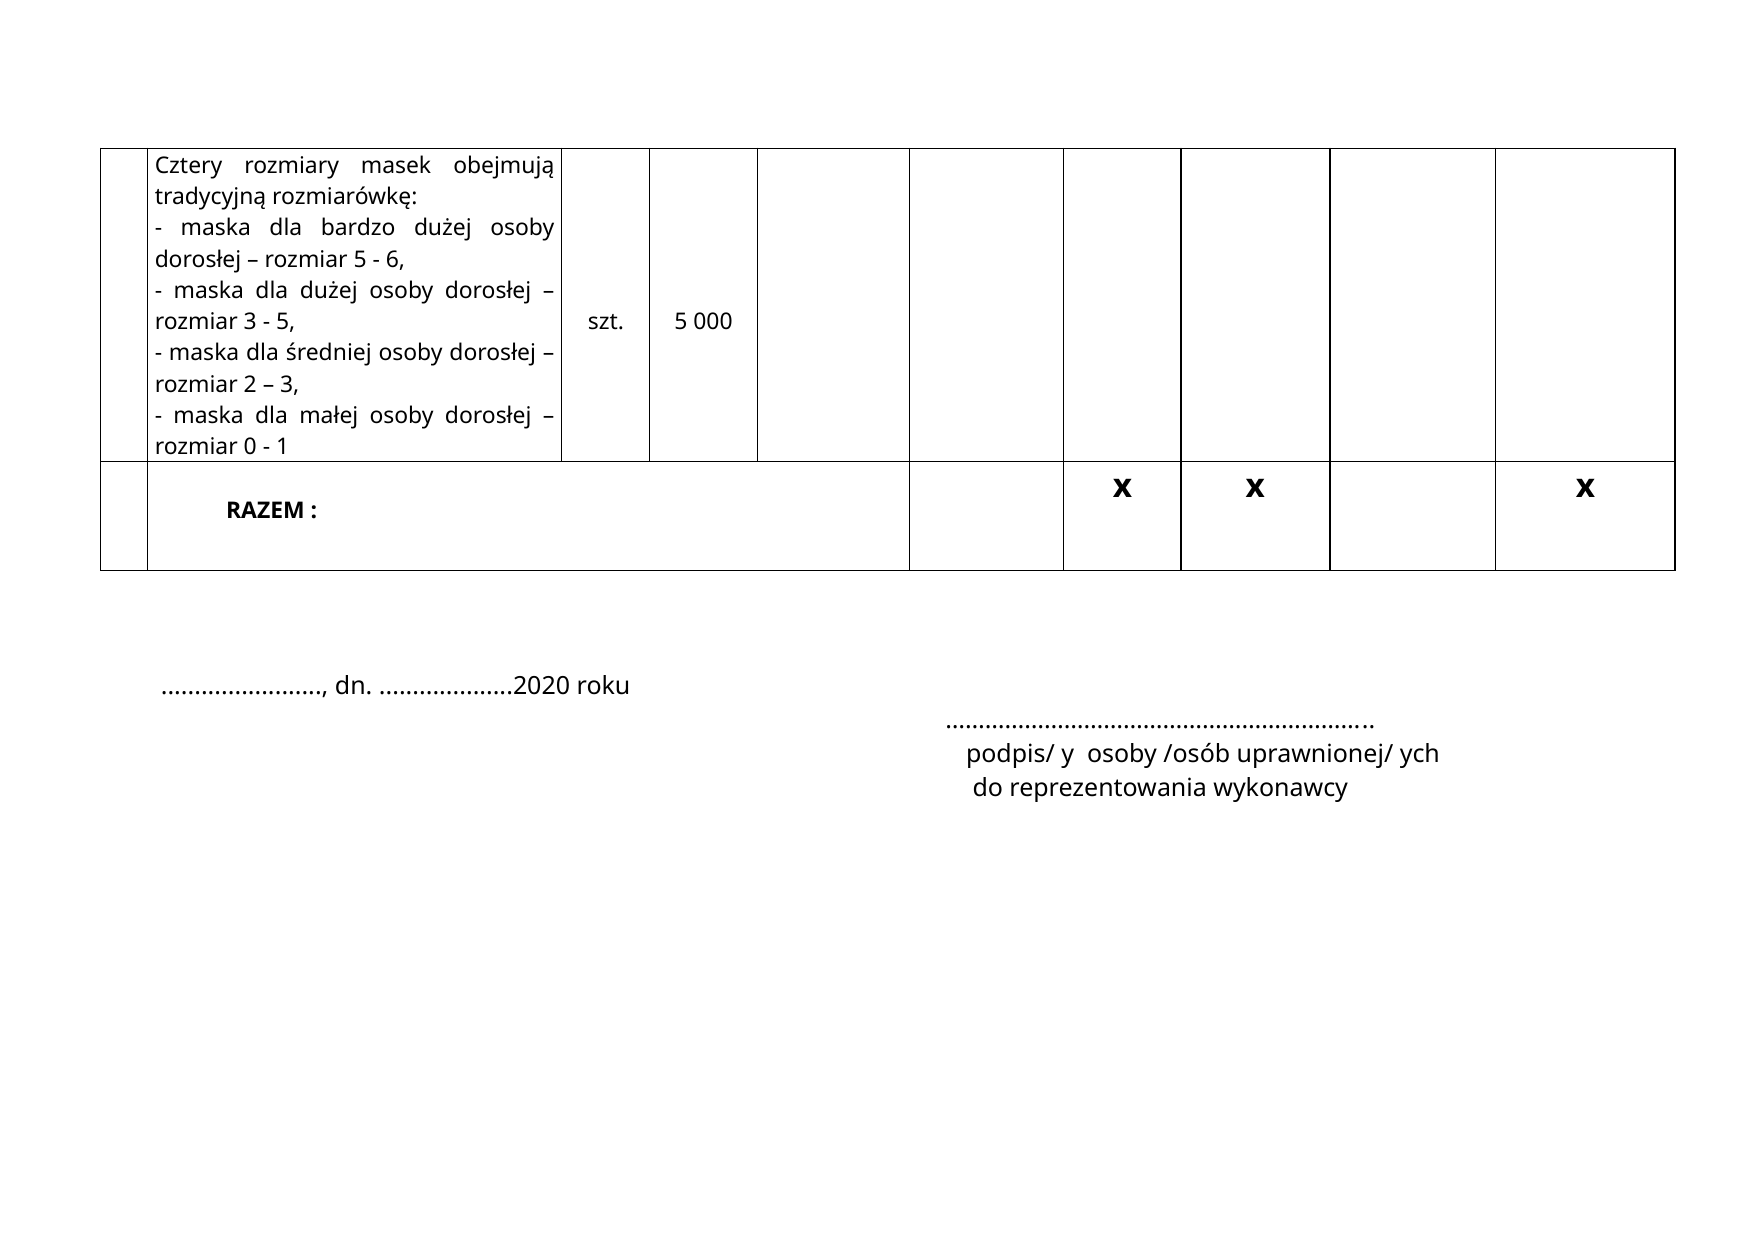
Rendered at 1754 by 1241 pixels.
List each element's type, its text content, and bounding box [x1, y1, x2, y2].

table_cell [758, 149, 909, 461]
table_cell x [1182, 462, 1329, 570]
table_cell 5 000 [650, 149, 757, 461]
table_cell [1496, 149, 1674, 461]
text ……………………………………………………….. [148, 702, 1606, 736]
table_cell x [1496, 462, 1674, 570]
table_cell [910, 462, 1063, 570]
table_cell RAZEM : [148, 462, 909, 570]
text podpis/ y osoby /osób uprawnionej/ ych [148, 736, 1606, 770]
text ........................, dn. ....................2020 roku [148, 668, 1606, 702]
table_cell Cztery rozmiary masek obejmują tradycyjną rozmiarówkę: - maska dla bardzo dużej osoby dorosłej – rozmiar 5 - 6, - maska dla dużej osoby dorosłej – rozmiar 3 - 5, - maska dla średniej osoby dorosłej – rozmiar 2 – 3, - maska dla małej osoby dorosłej – rozmiar 0 - 1 [148, 149, 561, 461]
table_cell x [1064, 462, 1180, 570]
table_cell szt. [562, 149, 649, 461]
table_cell [910, 149, 1063, 461]
table_cell [1331, 149, 1495, 461]
table_cell [101, 149, 147, 461]
text do reprezentowania wykonawcy [148, 770, 1606, 804]
table_cell [1182, 149, 1329, 461]
table_cell [101, 462, 147, 570]
table_cell [1064, 149, 1180, 461]
table_cell [1331, 462, 1495, 570]
